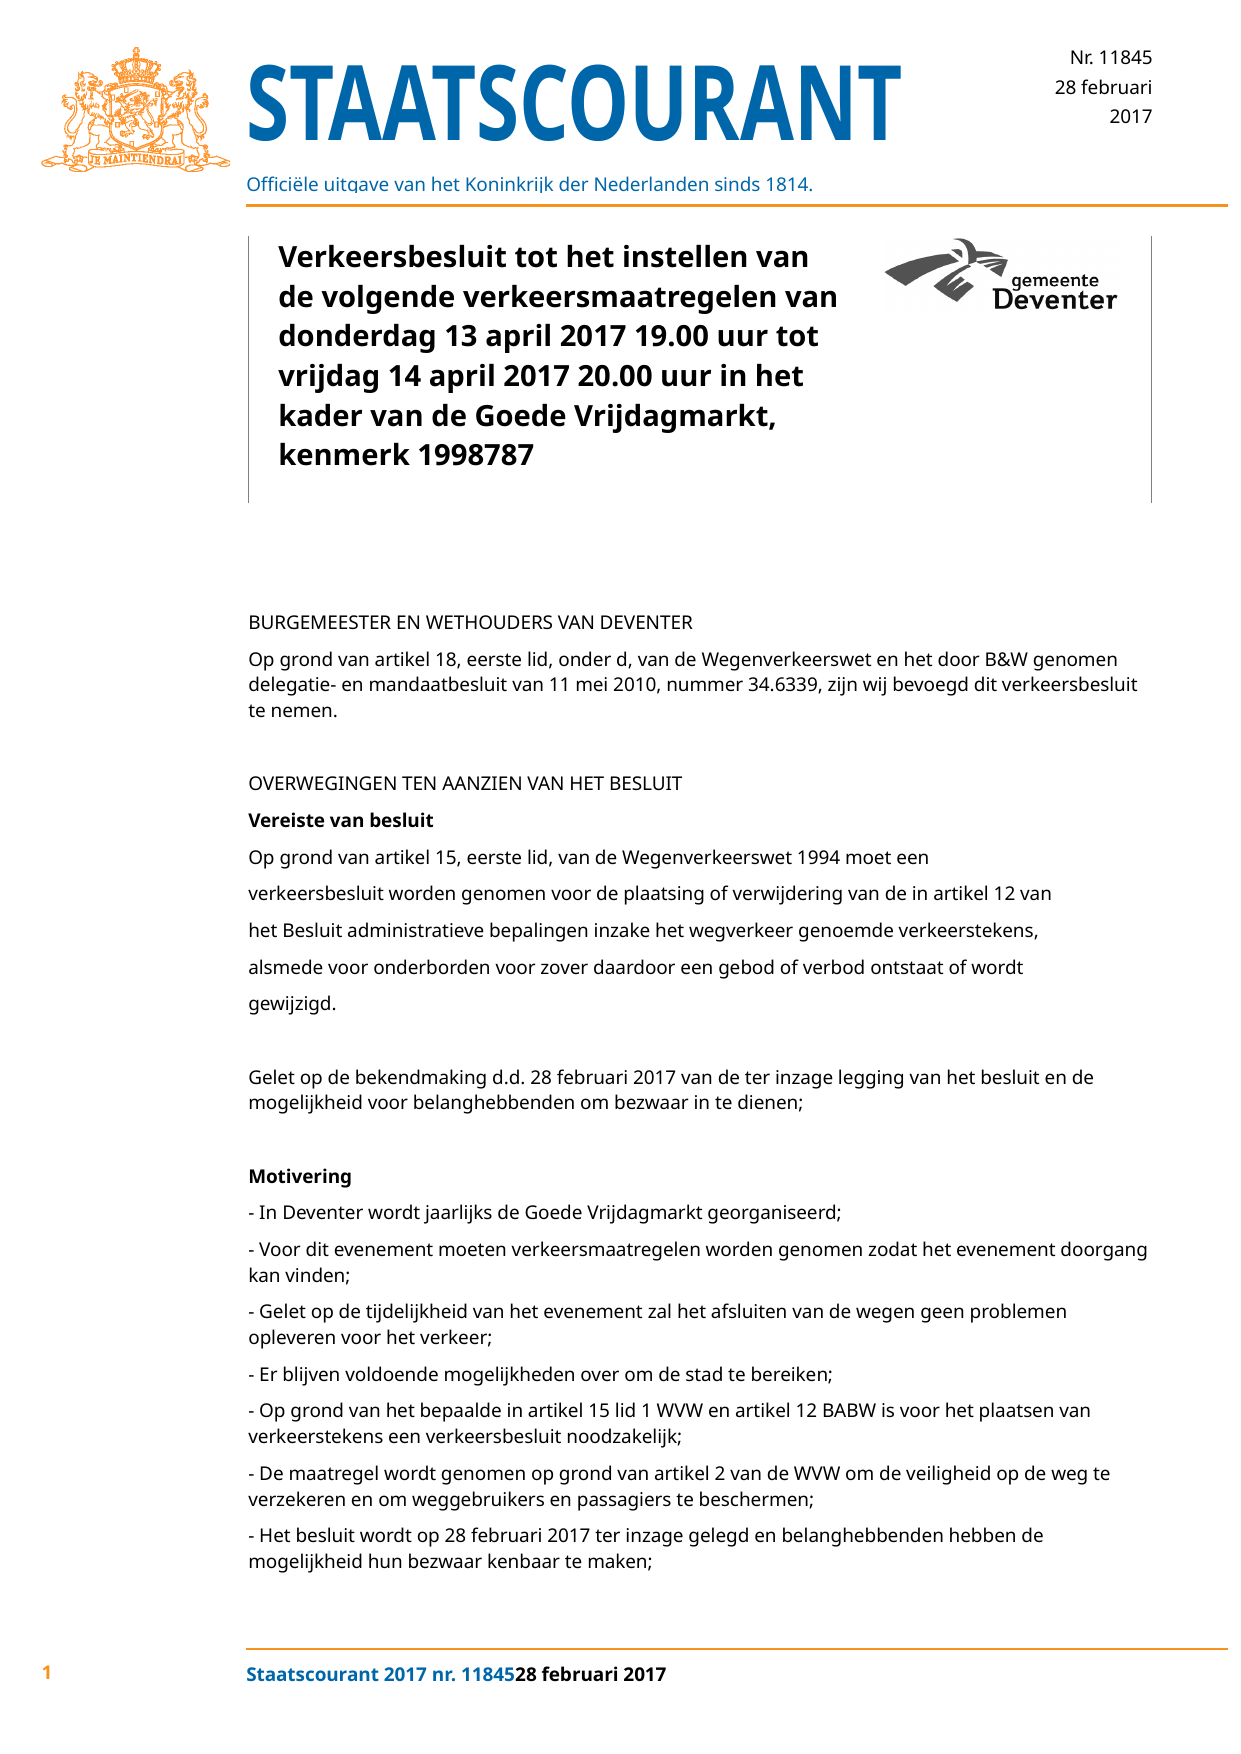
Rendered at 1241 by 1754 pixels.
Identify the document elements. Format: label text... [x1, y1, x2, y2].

text - Het besluit wordt op 28 februari 2017 ter inzage gelegd en belanghebbenden hebben de mogelijkheid hun bezwaar kenbaar te maken; [248, 1522, 1152, 1574]
text OVERWEGINGEN TEN AANZIEN VAN HET BESLUIT [248, 771, 1152, 796]
table_header [850, 236, 1151, 503]
picture [882, 236, 1119, 311]
text gewijzigd. [248, 991, 1152, 1016]
text alsmede voor onderborden voor zover daardoor een gebod of verbod ontstaat of wordt [248, 954, 1152, 979]
text het Besluit administratieve bepalingen inzake het wegverkeer genoemde verkeerstekens, [248, 917, 1152, 943]
text Op grond van artikel 18, eerste lid, onder d, van de Wegenverkeerswet en het door B&W genomen delegatie- en mandaatbesluit van 11 mei 2010, nummer 34.6339, zijn wij bevoegd dit verkeersbesluit te nemen. [248, 646, 1152, 723]
text BURGEMEESTER EN WETHOUDERS VAN DEVENTER [248, 609, 1152, 635]
text Motivering [248, 1163, 1152, 1189]
text - Voor dit evenement moeten verkeersmaatregelen worden genomen zodat het evenement doorgang kan vinden; [248, 1236, 1152, 1288]
text - De maatregel wordt genomen op grond van artikel 2 van de WVW om de veiligheid op de weg te verzekeren en om weggebruikers en passagiers te beschermen; [248, 1460, 1152, 1512]
text Vereiste van besluit [248, 807, 1152, 833]
picture [41, 47, 231, 172]
text Op grond van artikel 15, eerste lid, van de Wegenverkeerswet 1994 moet een [248, 844, 1152, 869]
text - Er blijven voldoende mogelijkheden over om de stad te bereiken; [248, 1361, 1152, 1387]
text - Op grond van het bepaalde in artikel 15 lid 1 WVW en artikel 12 BABW is voor het plaatsen van verkeerstekens een verkeersbesluit noodzakelijk; [248, 1398, 1152, 1449]
text Gelet op de bekendmaking d.d. 28 februari 2017 van de ter inzage legging van het besluit en de mogelijkheid voor belanghebbenden om bezwaar in te dienen; [248, 1064, 1152, 1115]
text verkeersbesluit worden genomen voor de plaatsing of verwijdering van de in artikel 12 van [248, 881, 1152, 906]
text - Gelet op de tijdelijkheid van het evenement zal het afsluiten van de wegen geen problemen opleveren voor het verkeer; [248, 1299, 1152, 1350]
table_header Verkeersbesluit tot het instellen van de volgende verkeersmaatregelen van donderdag 13 april 2017 19.00 uur tot vrijdag 14 april 2017 20.00 uur in het kader van de Goede Vrijdagmarkt, kenmerk 1998787 [249, 236, 850, 503]
text - In Deventer wordt jaarlijks de Goede Vrijdagmarkt georganiseerd; [248, 1199, 1152, 1225]
